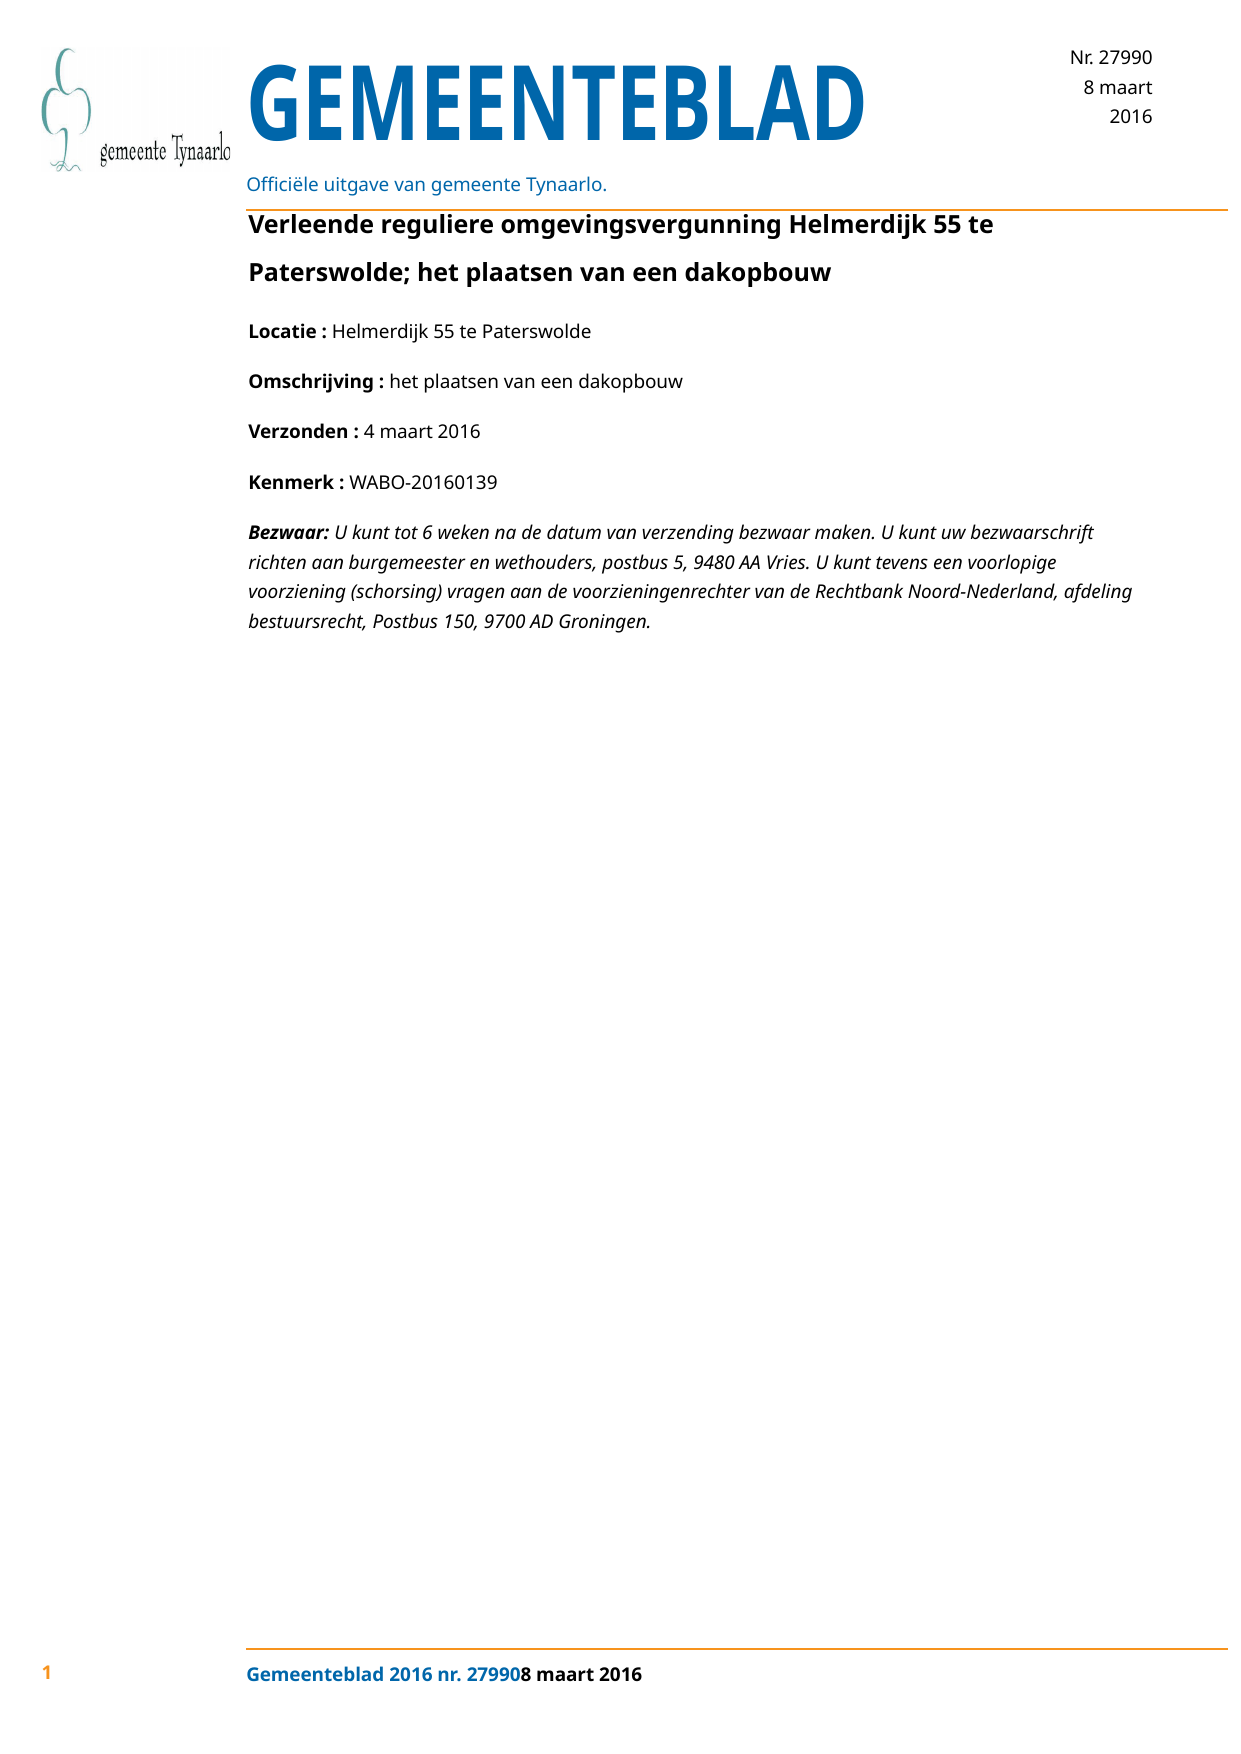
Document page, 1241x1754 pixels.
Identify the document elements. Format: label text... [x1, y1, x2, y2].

text Locatie : Helmerdijk 55 te Paterswolde [248, 318, 1152, 344]
text Bezwaar: U kunt tot 6 weken na de datum van verzending bezwaar maken. U kunt uw bezwaarschrift richten aan burgemeester en wethouders, postbus 5, 9480 AA Vries. U kunt tevens een voorlopige voorziening (schorsing) vragen aan de voorzieningenrechter van de Rechtbank Noord-Nederland, afdeling bestuursrecht, Postbus 150, 9700 AD Groningen. [248, 519, 1152, 634]
text Kenmerk : WABO-20160139 [248, 469, 1152, 495]
text Omschrijving : het plaatsen van een dakopbouw [248, 368, 1152, 394]
text Verzonden : 4 maart 2016 [248, 419, 1152, 444]
text Verleende reguliere omgevingsvergunning Helmerdijk 55 te Paterswolde; het plaatsen van een dakopbouw [248, 211, 1152, 288]
picture [41, 47, 231, 172]
